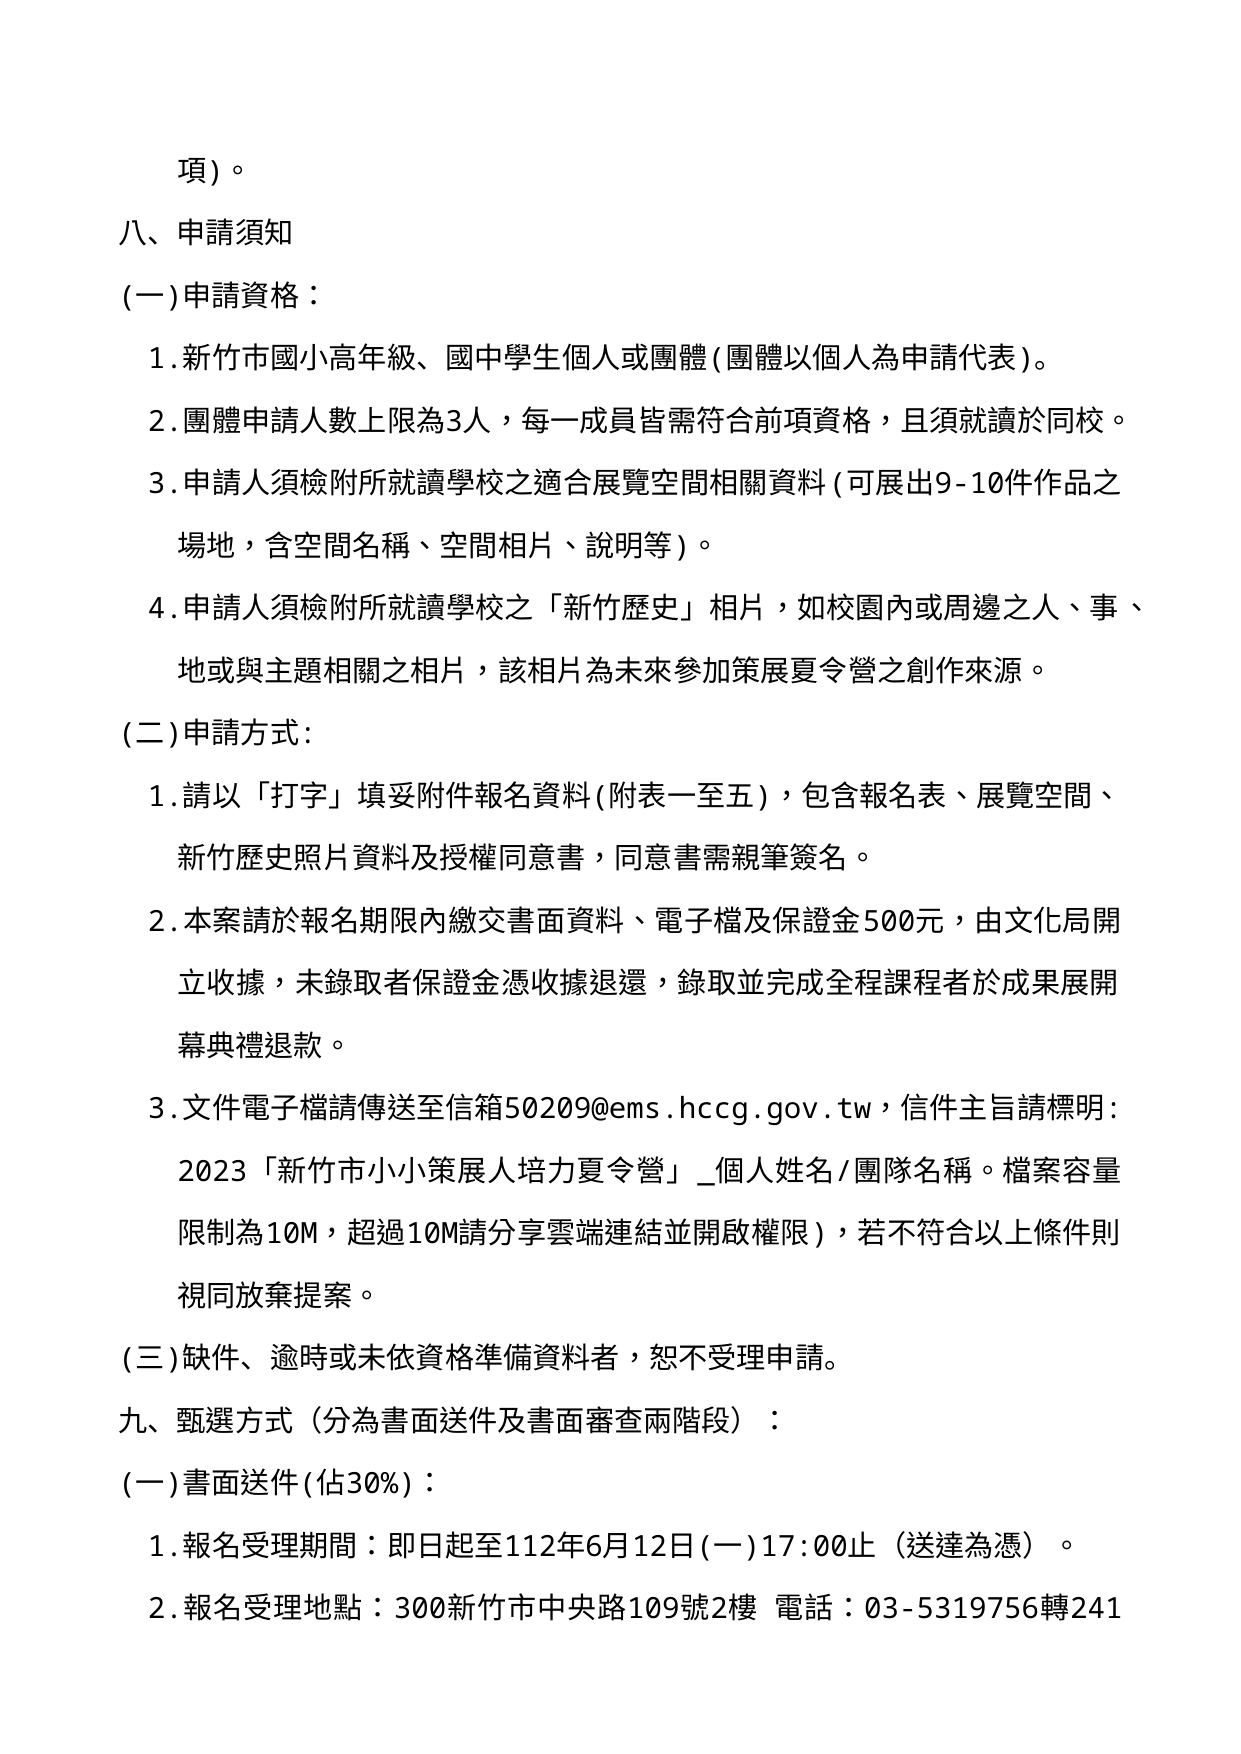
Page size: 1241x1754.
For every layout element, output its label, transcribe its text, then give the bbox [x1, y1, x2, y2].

text 4.申請人須檢附所就讀學校之「新竹歷史」相片，如校園內或周邊之人、事、地或與主題相關之相片，該相片為未來參加策展夏令營之創作來源。 [148, 564, 1122, 689]
text 3.文件電子檔請傳送至信箱50209@ems.hccg.gov.tw，信件主旨請標明: 2023「新竹市小小策展人培力夏令營」_個人姓名/團隊名稱。檔案容量限制為10M，超過10M請分享雲端連結並開啟權限)，若不符合以上條件則視同放棄提案。 [148, 1064, 1122, 1314]
text 2.報名受理地點：300新竹市中央路109號2樓 電話：03-5319756轉241 [148, 1564, 1122, 1627]
text 九、甄選方式（分為書面送件及書面審查兩階段）： [118, 1377, 1122, 1439]
text 1.新竹市國小高年級、國中學生個人或團體(團體以個人為申請代表)。 [118, 314, 1122, 377]
text (一)申請資格： [118, 252, 1122, 314]
text 項)。 [148, 127, 1122, 189]
text 八、申請須知 [118, 189, 1122, 252]
text 3.申請人須檢附所就讀學校之適合展覽空間相關資料(可展出9-10件作品之場地，含空間名稱、空間相片、說明等)。 [148, 439, 1122, 564]
text (三)缺件、逾時或未依資格準備資料者，恕不受理申請。 [118, 1314, 1122, 1377]
text (二)申請方式: [118, 689, 1122, 752]
text 2.本案請於報名期限內繳交書面資料、電子檔及保證金500元，由文化局開立收據，未錄取者保證金憑收據退還，錄取並完成全程課程者於成果展開幕典禮退款。 [148, 877, 1122, 1064]
text 1.請以「打字」填妥附件報名資料(附表一至五)，包含報名表、展覽空間、新竹歷史照片資料及授權同意書，同意書需親筆簽名。 [148, 752, 1122, 877]
text (一)書面送件(佔30%)： [118, 1439, 1122, 1502]
text 2.團體申請人數上限為3人，每一成員皆需符合前項資格，且須就讀於同校。 [118, 377, 1122, 439]
text 1.報名受理期間：即日起至112年6月12日(一)17:00止（送達為憑）。 [148, 1502, 1122, 1564]
